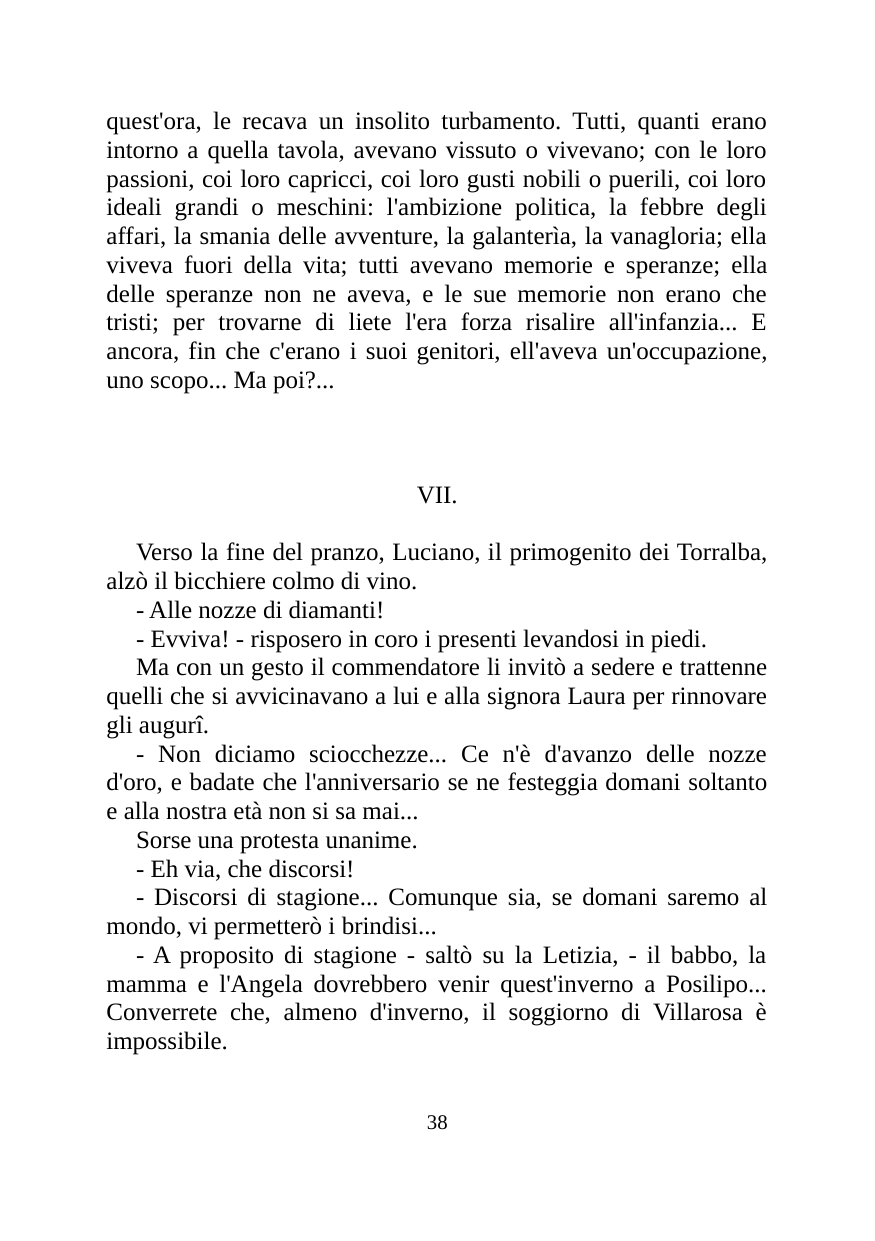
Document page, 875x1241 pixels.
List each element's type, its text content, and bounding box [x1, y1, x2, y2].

text - Evviva! - risposero in coro i presenti levandosi in piedi. [106, 624, 768, 652]
text Verso la fine del pranzo, Luciano, il primogenito dei Torralba, alzò il bicchiere colmo di vino. [106, 537, 768, 595]
text - Eh via, che discorsi! [106, 854, 768, 882]
text - Discorsi di stagione... Comunque sia, se domani saremo al mondo, vi permetterò i brindisi... [106, 882, 768, 940]
text - Alle nozze di diamanti! [106, 595, 768, 624]
text Ma con un gesto il commendatore li invitò a sedere e trattenne quelli che si avvicinavano a lui e alla signora Laura per rinnovare gli augurî. [106, 652, 768, 739]
text VII. [106, 480, 768, 509]
text quest'ora, le recava un insolito turbamento. Tutti, quanti erano intorno a quella tavola, avevano vissuto o vivevano; con le loro passioni, coi loro capricci, coi loro gusti nobili o puerili, coi loro ideali grandi o meschini: l'ambizione politica, la febbre degli affari, la smania delle avventure, la galanterìa, la vanagloria; ella viveva fuori della vita; tutti avevano memorie e speranze; ella delle speranze non ne aveva, e le sue memorie non erano che tristi; per trovarne di liete l'era forza risalire all'infanzia... E ancora, fin che c'erano i suoi genitori, ell'aveva un'occupazione, uno scopo... Ma poi?... [106, 106, 768, 394]
text - Non diciamo sciocchezze... Ce n'è d'avanzo delle nozze d'oro, e badate che l'anniversario se ne festeggia domani soltanto e alla nostra età non si sa mai... [106, 739, 768, 825]
text Sorse una protesta unanime. [106, 825, 768, 854]
text - A proposito di stagione - saltò su la Letizia, - il babbo, la mamma e l'Angela dovrebbero venir quest'inverno a Posilipo... Converrete che, almeno d'inverno, il soggiorno di Villarosa è impossibile. [106, 940, 768, 1055]
